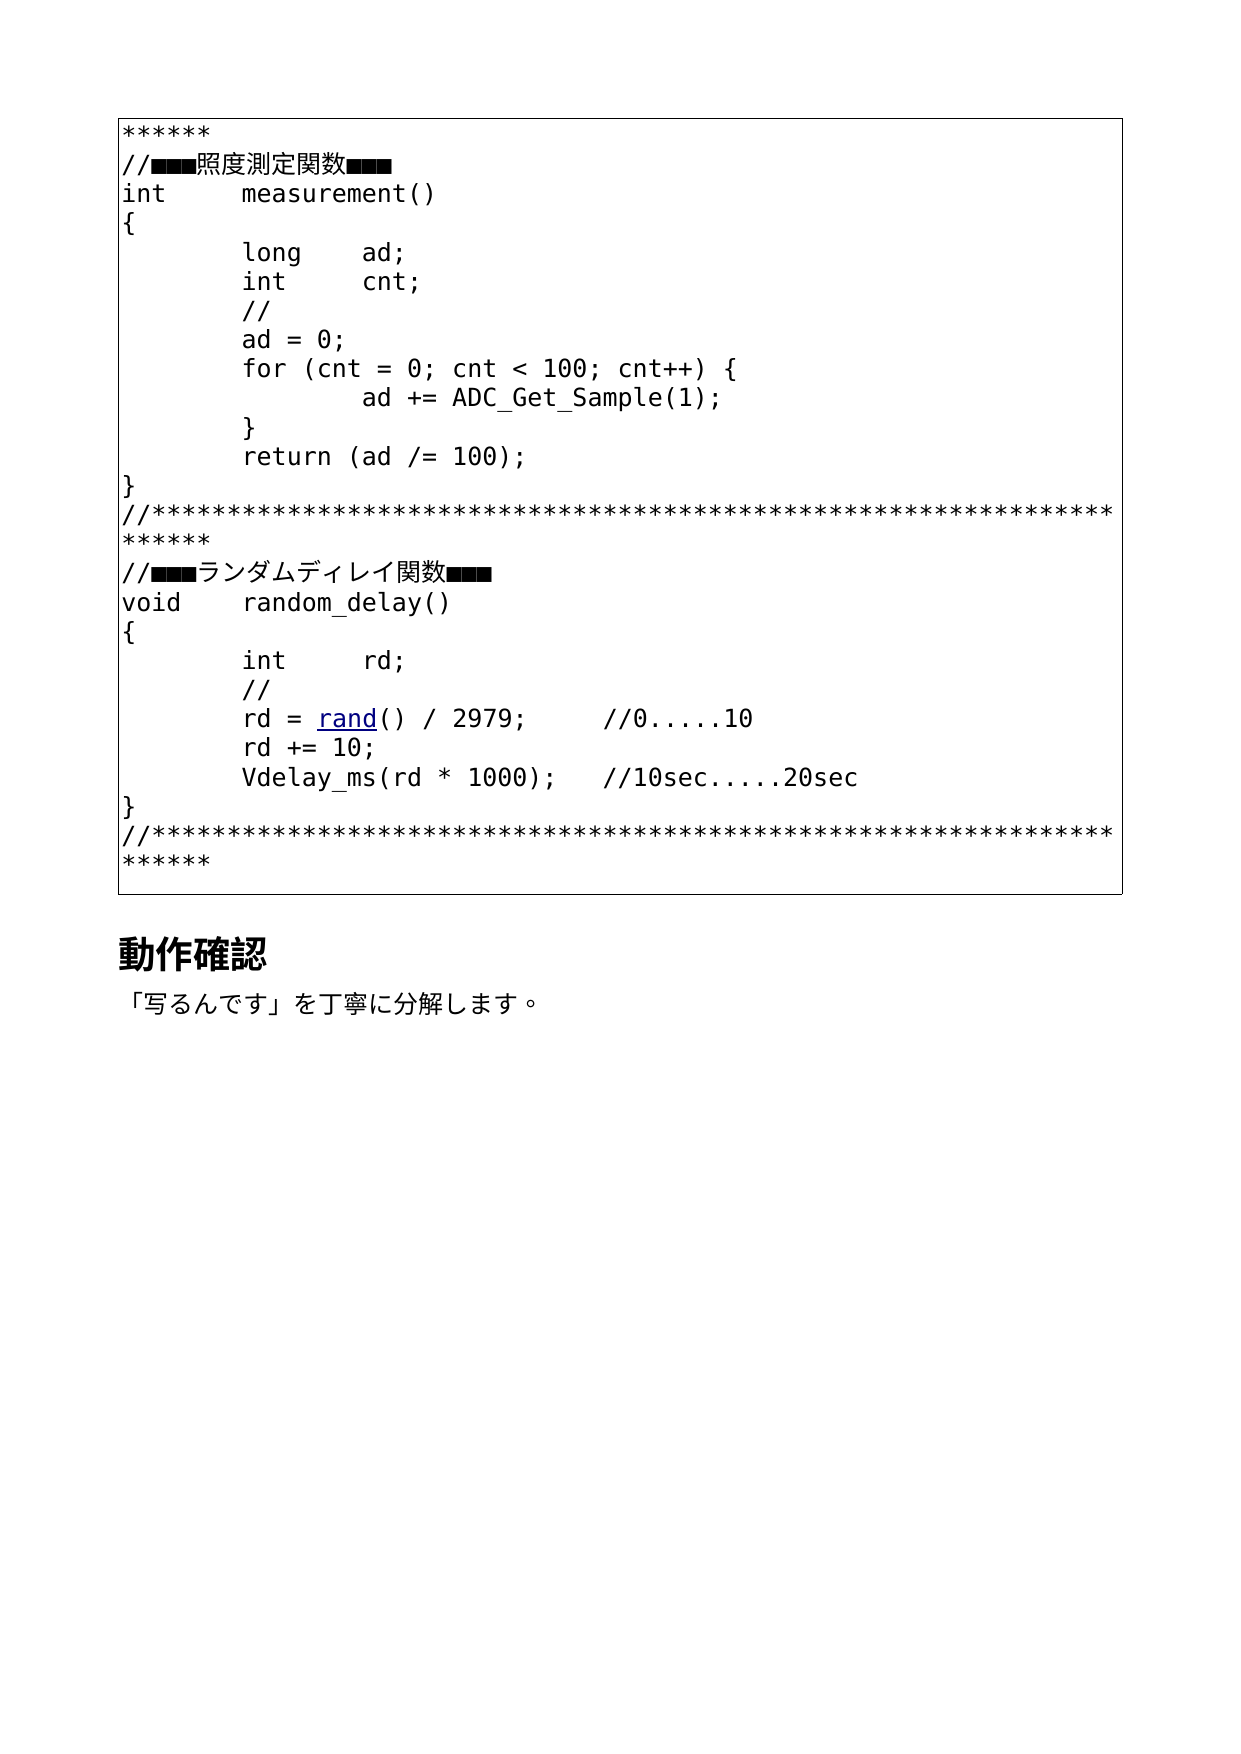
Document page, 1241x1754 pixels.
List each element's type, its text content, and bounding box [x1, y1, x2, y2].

subtitle 動作確認 [118, 934, 1122, 978]
text 「写るんです」を丁寧に分解します。 [118, 990, 1122, 1019]
table_header ****** //■■■照度測定関数■■■ int measurement() { long ad; int cnt; // ad = 0; for (cnt = 0; cnt < 100; cnt++) { ad += ADC_Get_Sample(1); } return (ad /= 100); } //********************************************************************** //■■■ランダムディレイ関数■■■ void random_delay() { int rd; // rd = rand() / 2979; //0.....10 rd += 10; Vdelay_ms(rd * 1000); //10sec.....20sec } //********************************************************************** [119, 119, 1122, 894]
